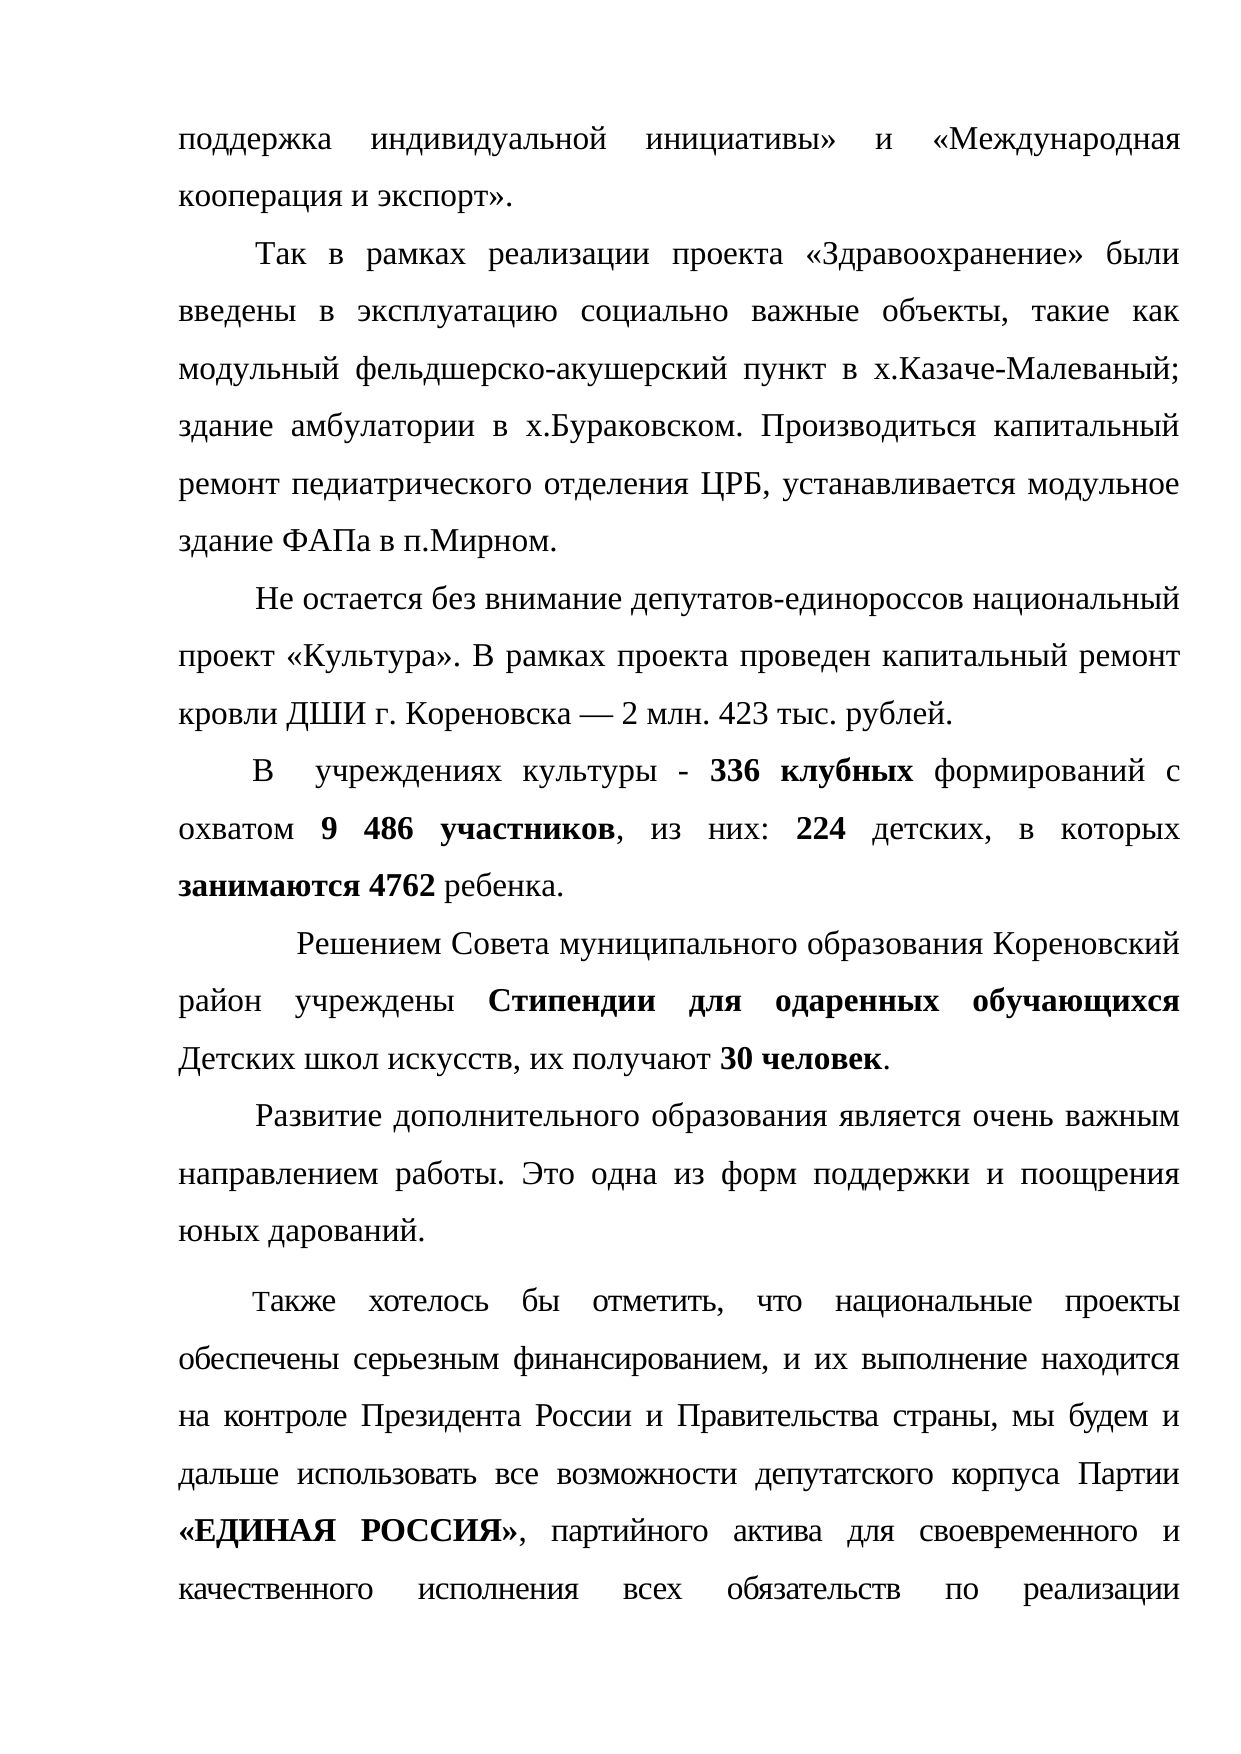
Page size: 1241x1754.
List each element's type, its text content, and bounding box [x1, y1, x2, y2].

text Развитие дополнительного образования является очень важным направлением работы. Это одна из форм поддержки и поощрения юных дарований. [178, 1096, 1181, 1249]
text Так в рамках реализации проекта «Здравоохранение» были введены в эксплуатацию социально важные объекты, такие как модульный фельдшерско-акушерский пункт в х.Казаче-Малеваный; здание амбулатории в х.Бураковском. Производиться капитальный ремонт педиатрического отделения ЦРБ, устанавливается модульное здание ФАПа в п.Мирном. [178, 233, 1181, 559]
text Решением Совета муниципального образования Кореновский район учреждены Стипендии для одаренных обучающихся Детских школ искусств, их получают 30 человек. [178, 923, 1181, 1076]
text Не остается без внимание депутатов-единороссов национальный проект «Культура». В рамках проекта проведен капитальный ремонт кровли ДШИ г. Кореновска — 2 млн. 423 тыс. рублей. [178, 578, 1181, 731]
text Также хотелось бы отметить, что национальные проекты обеспечены серьезным финансированием, и их выполнение находится на контроле Президента России и Правительства страны, мы будем и дальше использовать все возможности депутатского корпуса Партии «ЕДИНАЯ РОССИЯ», партийного актива для своевременного и качественного исполнения всех обязательств по реализации [178, 1281, 1181, 1606]
text В учреждениях культуры - 336 клубных формирований с охватом 9 486 участников, из них: 224 детских, в которых занимаются 4762 ребенка. [178, 751, 1181, 904]
text поддержка индивидуальной инициативы» и «Международная кооперация и экспорт». [178, 118, 1181, 214]
